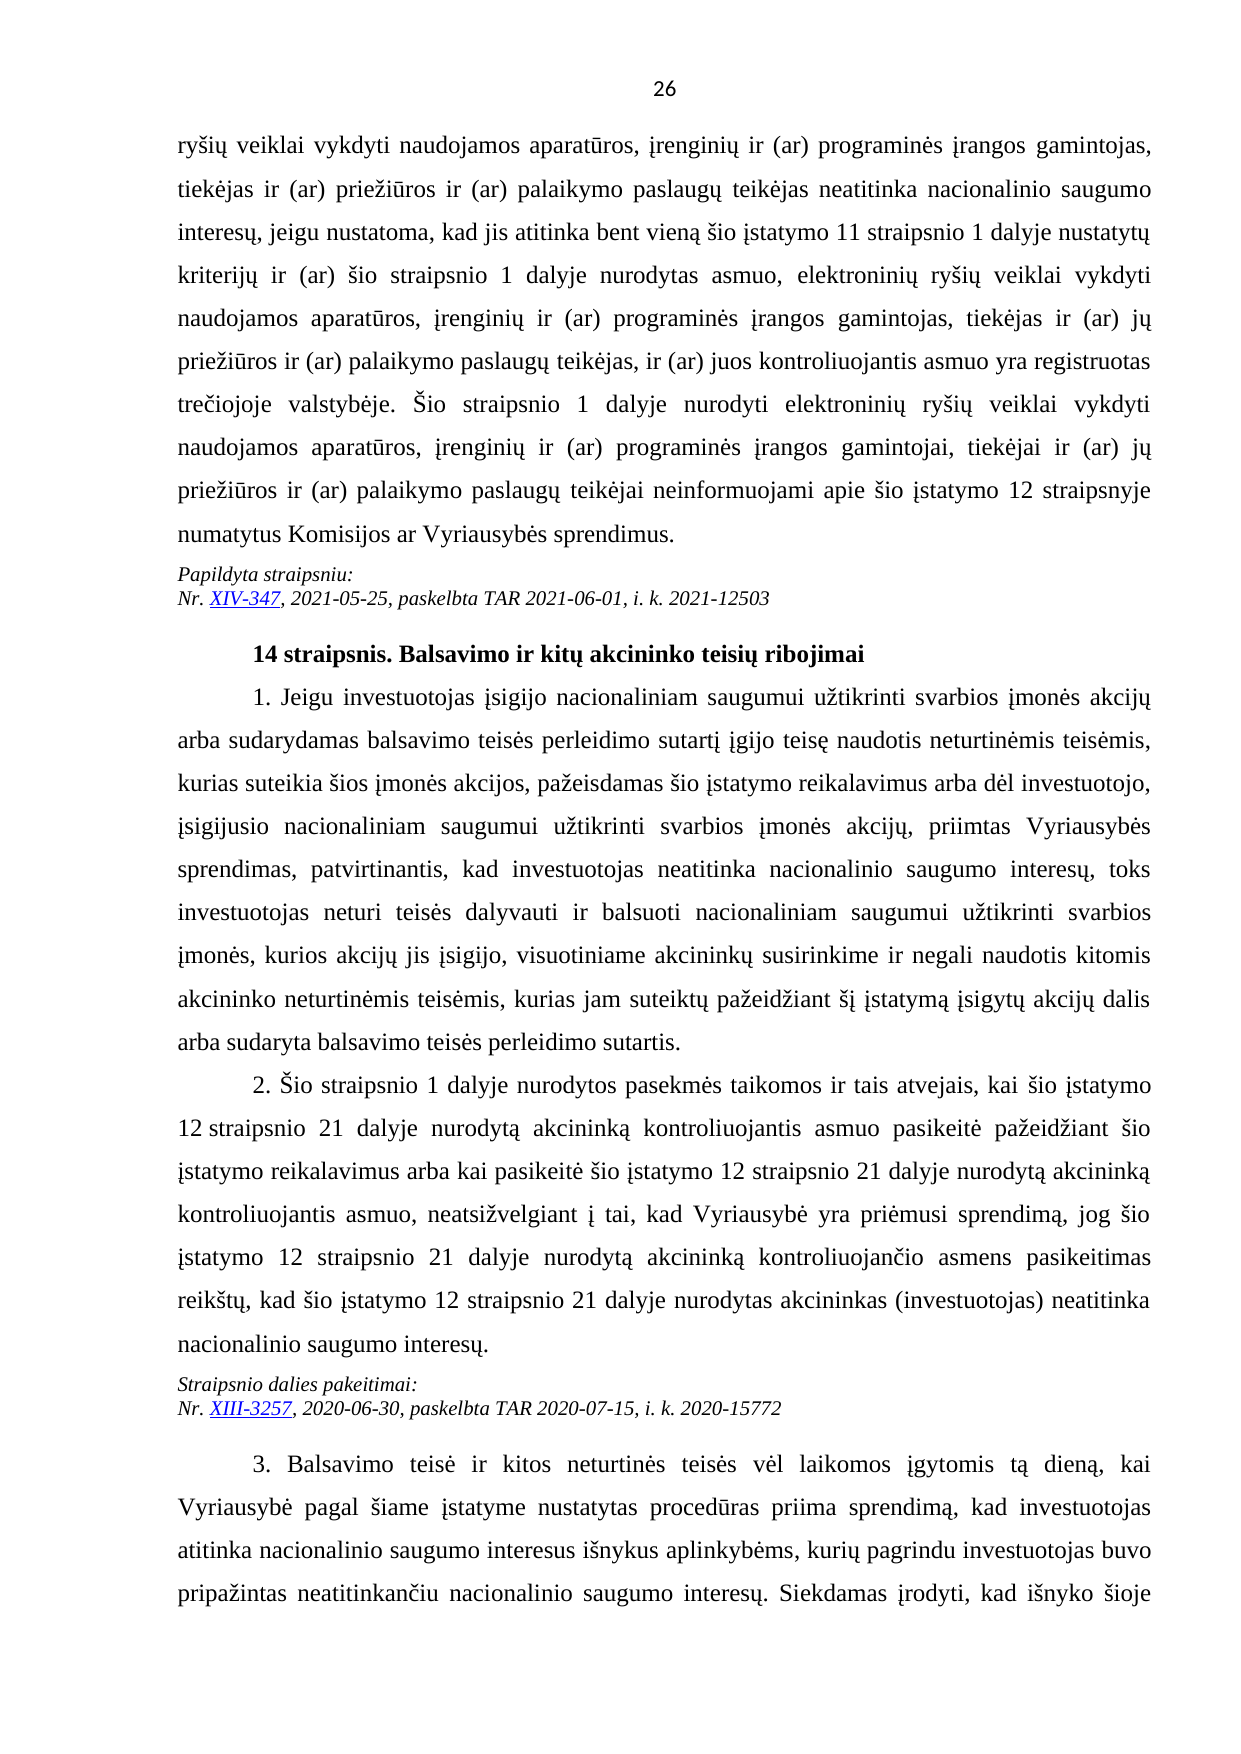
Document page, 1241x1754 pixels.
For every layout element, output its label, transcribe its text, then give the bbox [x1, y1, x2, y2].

text 14 straipsnis. Balsavimo ir kitų akcininko teisių ribojimai [177, 639, 1152, 667]
text Papildyta straipsniu: [177, 562, 1152, 586]
text Straipsnio dalies pakeitimai: [177, 1372, 1152, 1396]
text 1. Jeigu investuotojas įsigijo nacionaliniam saugumui užtikrinti svarbios įmonės akcijų arba sudarydamas balsavimo teisės perleidimo sutartį įgijo teisę naudotis neturtinėmis teisėmis, kurias suteikia šios įmonės akcijos, pažeisdamas šio įstatymo reikalavimus arba dėl investuotojo, įsigijusio nacionaliniam saugumui užtikrinti svarbios įmonės akcijų, priimtas Vyriausybės sprendimas, patvirtinantis, kad investuotojas neatitinka nacionalinio saugumo interesų, toks investuotojas neturi teisės dalyvauti ir balsuoti nacionaliniam saugumui užtikrinti svarbios įmonės, kurios akcijų jis įsigijo, visuotiniame akcininkų susirinkime ir negali naudotis kitomis akcininko neturtinėmis teisėmis, kurias jam suteiktų pažeidžiant šį įstatymą įsigytų akcijų dalis arba sudaryta balsavimo teisės perleidimo sutartis. [177, 682, 1152, 1056]
text 3. Balsavimo teisė ir kitos neturtinės teisės vėl laikomos įgytomis tą dieną, kai Vyriausybė pagal šiame įstatyme nustatytas procedūras priima sprendimą, kad investuotojas atitinka nacionalinio saugumo interesus išnykus aplinkybėms, kurių pagrindu investuotojas buvo pripažintas neatitinkančiu nacionalinio saugumo interesų. Siekdamas įrodyti, kad išnyko šioje [177, 1449, 1152, 1607]
text Nr. XIV-347, 2021-05-25, paskelbta TAR 2021-06-01, i. k. 2021-12503 [177, 586, 1152, 610]
text 2. Šio straipsnio 1 dalyje nurodytos pasekmės taikomos ir tais atvejais, kai šio įstatymo 12 straipsnio 21 dalyje nurodytą akcininką kontroliuojantis asmuo pasikeitė pažeidžiant šio įstatymo reikalavimus arba kai pasikeitė šio įstatymo 12 straipsnio 21 dalyje nurodytą akcininką kontroliuojantis asmuo, neatsižvelgiant į tai, kad Vyriausybė yra priėmusi sprendimą, jog šio įstatymo 12 straipsnio 21 dalyje nurodytą akcininką kontroliuojančio asmens pasikeitimas reikštų, kad šio įstatymo 12 straipsnio 21 dalyje nurodytas akcininkas (investuotojas) neatitinka nacionalinio saugumo interesų. [177, 1070, 1152, 1357]
text Nr. XIII-3257, 2020-06-30, paskelbta TAR 2020-07-15, i. k. 2020-15772 [177, 1396, 1152, 1420]
text ryšių veiklai vykdyti naudojamos aparatūros, įrenginių ir (ar) programinės įrangos gamintojas, tiekėjas ir (ar) priežiūros ir (ar) palaikymo paslaugų teikėjas neatitinka nacionalinio saugumo interesų, jeigu nustatoma, kad jis atitinka bent vieną šio įstatymo 11 straipsnio 1 dalyje nustatytų kriterijų ir (ar) šio straipsnio 1 dalyje nurodytas asmuo, elektroninių ryšių veiklai vykdyti naudojamos aparatūros, įrenginių ir (ar) programinės įrangos gamintojas, tiekėjas ir (ar) jų priežiūros ir (ar) palaikymo paslaugų teikėjas, ir (ar) juos kontroliuojantis asmuo yra registruotas trečiojoje valstybėje. Šio straipsnio 1 dalyje nurodyti elektroninių ryšių veiklai vykdyti naudojamos aparatūros, įrenginių ir (ar) programinės įrangos gamintojai, tiekėjai ir (ar) jų priežiūros ir (ar) palaikymo paslaugų teikėjai neinformuojami apie šio įstatymo 12 straipsnyje numatytus Komisijos ar Vyriausybės sprendimus. [177, 131, 1152, 547]
